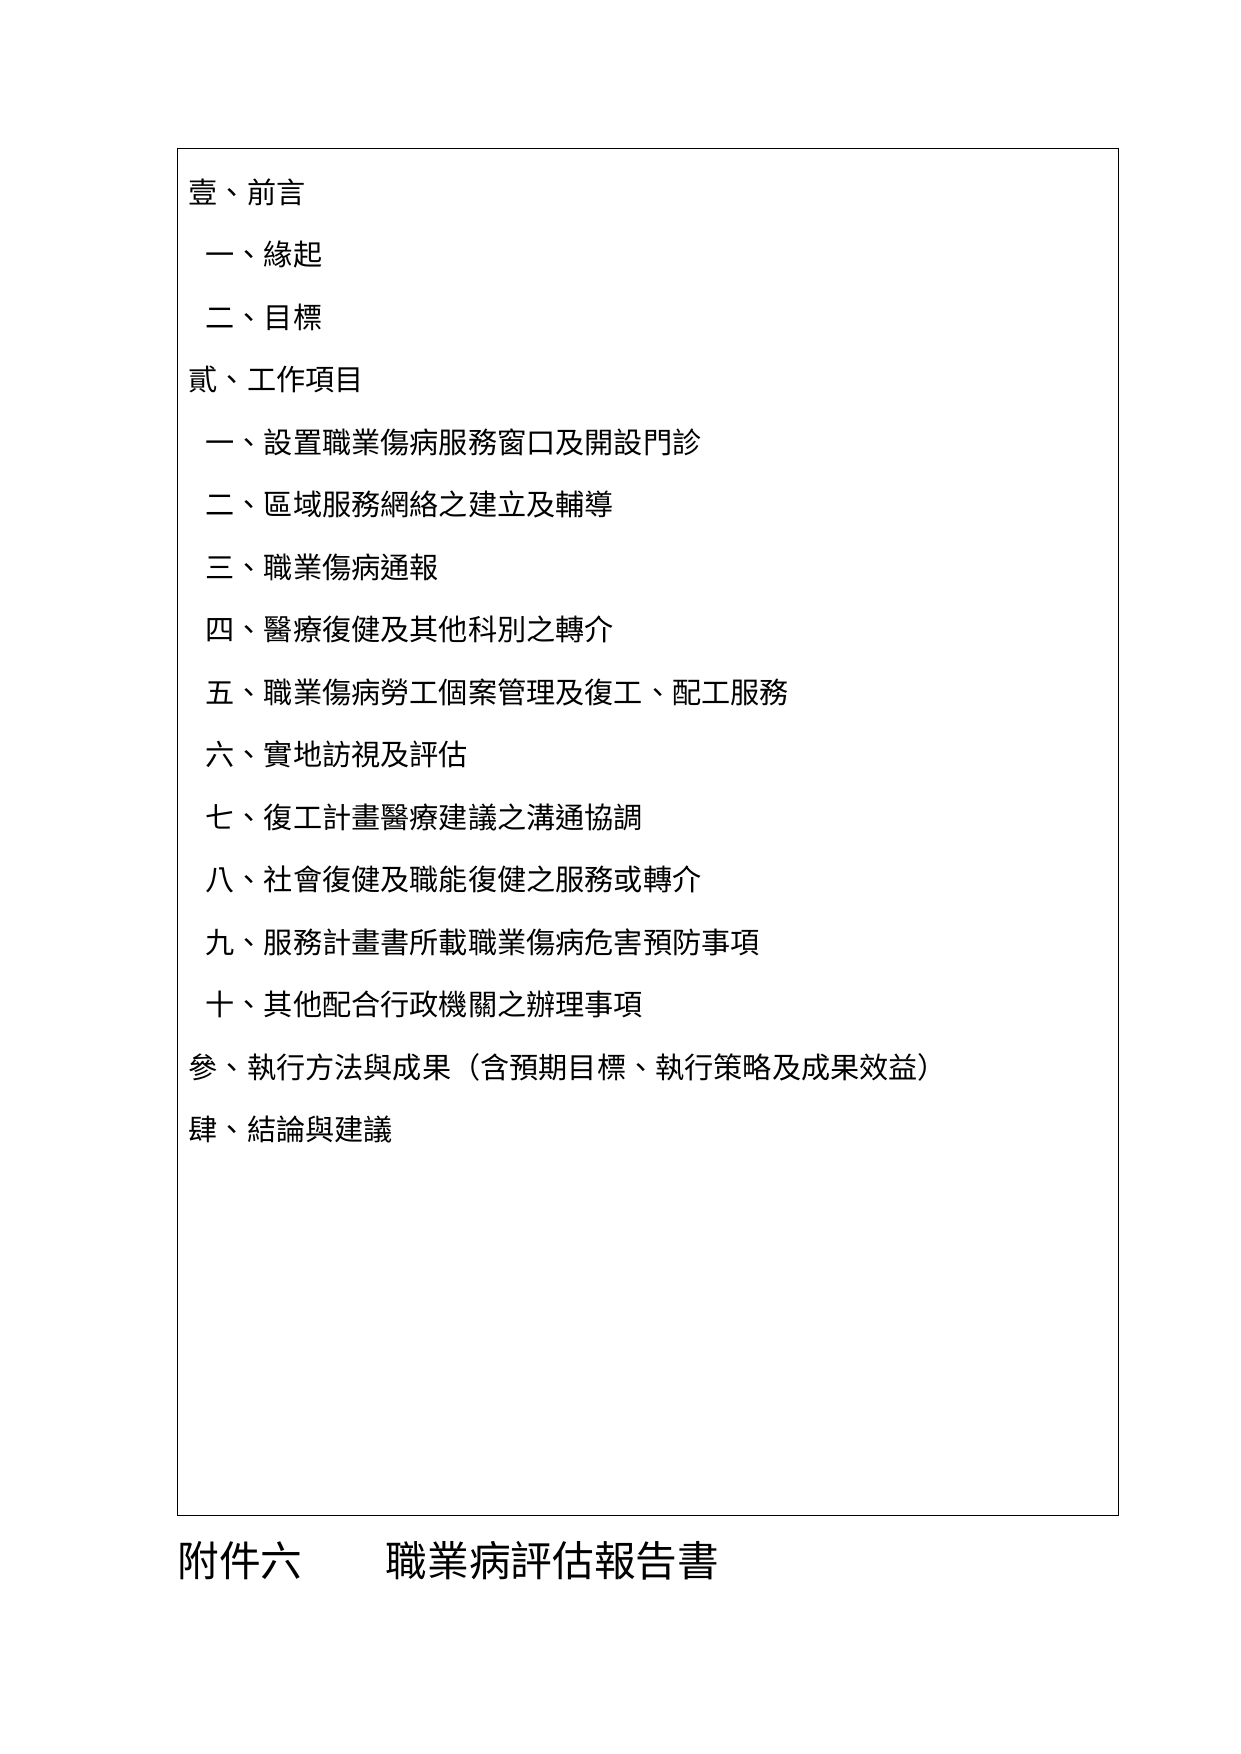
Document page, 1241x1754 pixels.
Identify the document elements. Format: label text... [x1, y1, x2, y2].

table_header 壹、前言 一、緣起 二、目標 貳、工作項目 一、設置職業傷病服務窗口及開設門診 二、區域服務網絡之建立及輔導 三、職業傷病通報 四、醫療復健及其他科別之轉介 五、職業傷病勞工個案管理及復工、配工服務 六、實地訪視及評估 七、復工計畫醫療建議之溝通協調 八、社會復健及職能復健之服務或轉介 九、服務計畫書所載職業傷病危害預防事項 十、其他配合行政機關之辦理事項 參、執行方法與成果（含預期目標、執行策略及成果效益） 肆、結論與建議 [178, 149, 1118, 1515]
text 附件六 職業病評估報告書 [177, 1516, 1092, 1579]
